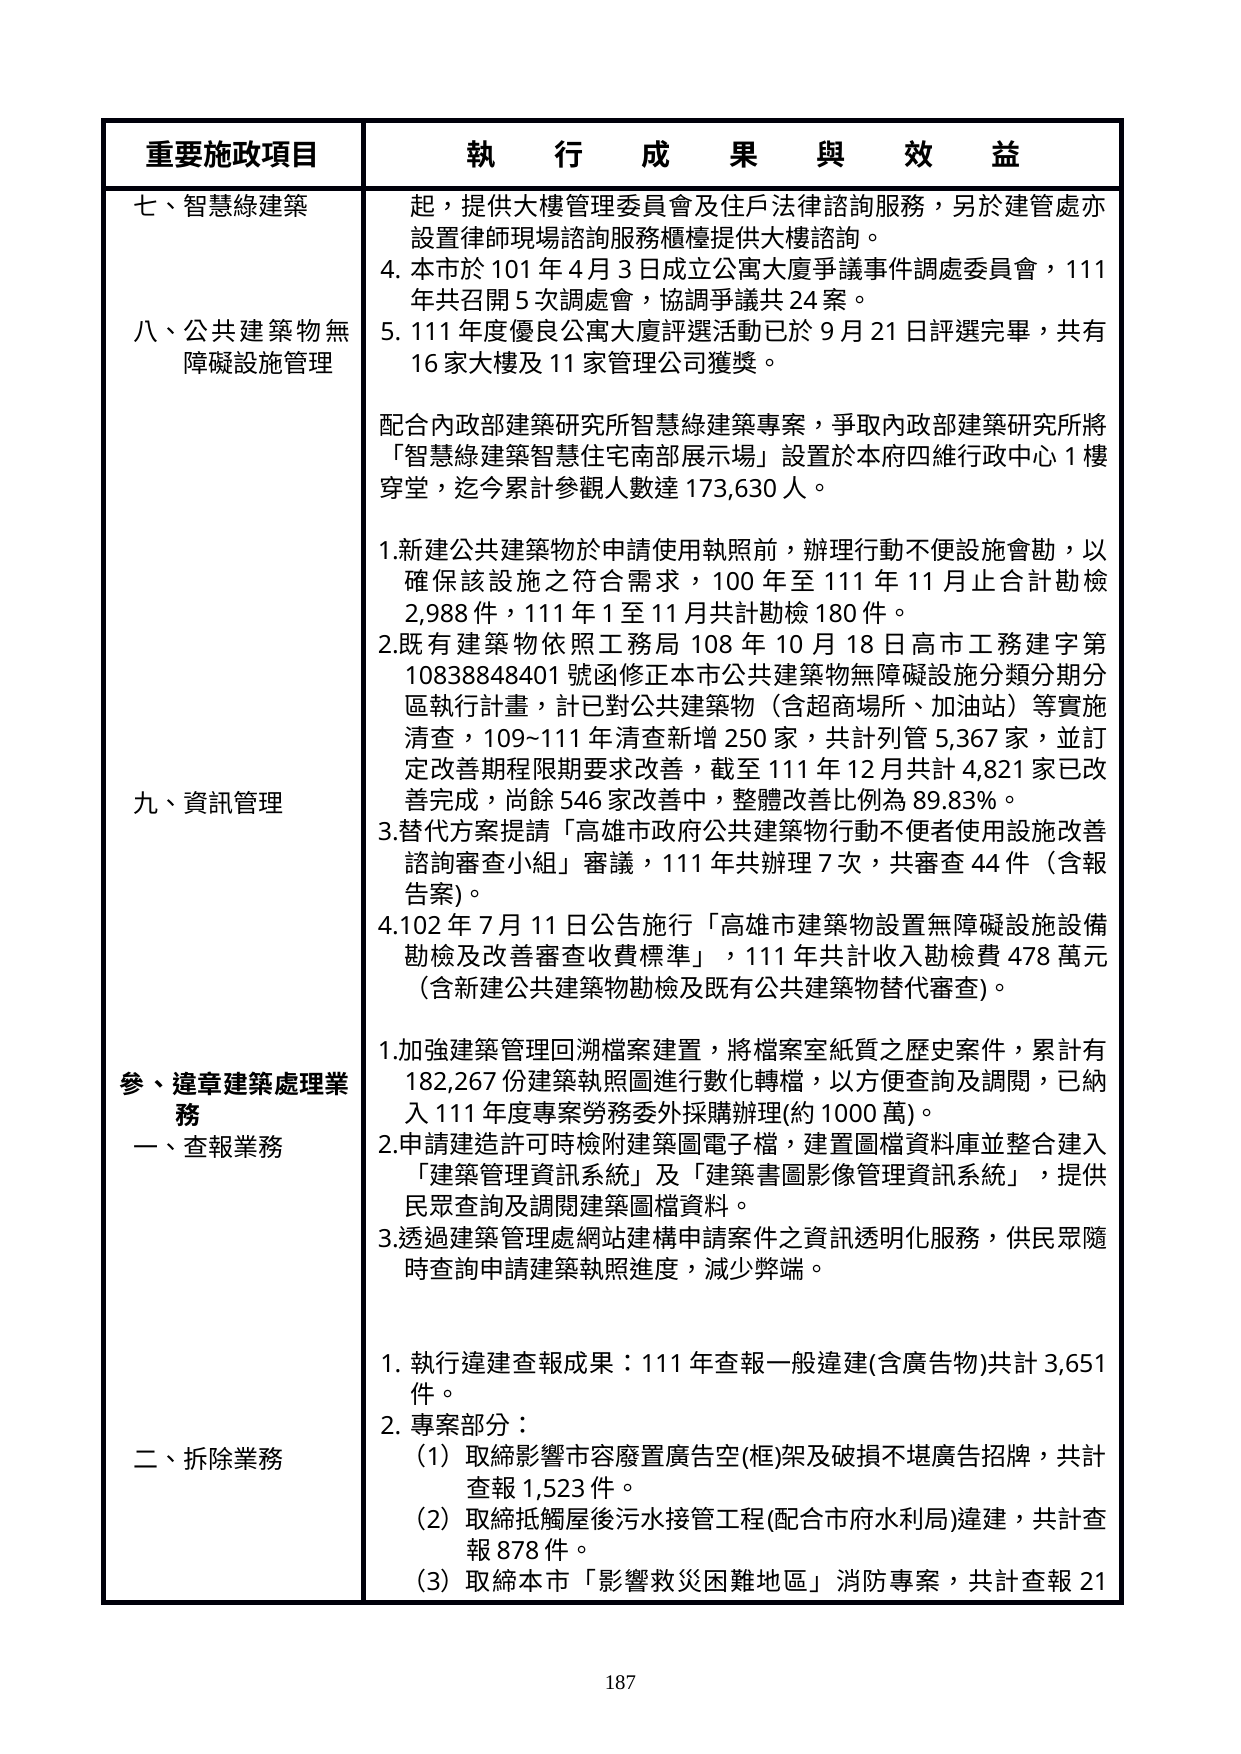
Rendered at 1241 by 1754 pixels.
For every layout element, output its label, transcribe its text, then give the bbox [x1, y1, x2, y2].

table_cell 壹、工程企劃業務管理及策略規劃 工程業務督導管理 工程企劃策略規劃 貳、建築管理 高雄厝計畫 光電智慧建築物推動計畫 建築物公共安全檢查申報 耐震及震災相關業務 招牌廣告及樹立廣告管理 公寓大廈管理 智慧綠建築 公共建築物無障礙設施管理 資訊管理 參、違章建築處理業務 查報業務 拆除業務 肆、道路管道管理 挖路許可證審核與電腦化登錄管理 道路挖埋管線施工查驗管理 民族路共同管道管理 弱電、寬頻共同管道管理 孔蓋齊平及下地 公共管線圖資更新及整合 伍、新建工程 道路工程 (一)林園清水岩路(清水岩寺旁)改善開闢工程 (二)仁武區義大二路3k+700道路改善工程(高52線3K+800~3K+920緊急搶修工程 (三)梓官區進學路北側8米計畫道路開闢工程 (四)鳳山區中崙路西段改善工程 (五)鳳山區八德路100巷改善工程 (六)大寮區鎮潭路高程改善工程 (七)鼓山區龍德新路拓寬及往東延伸跨越愛河橋梁工程 (八)林園區後厝路200巷(自苦苓腳重劃區往東)打通工程 (九)林園區椰樹東巷38弄開闢工程 (十)左營區左營大路372巷開闢工程 (十一)橋頭區里林東路與鐵路南巷路口拓寬工程 (十二)大林蒲遷村安置地增設道路工程-經濟部委辦 (十三)南星路車道拓寬及安全提升改善計畫-交通部航港局 (十四)高雄港洲際貨櫃中心聯外貨櫃專用道開闢工程 (十五)高雄軟體園區擴區(二期)開發工程 (十六)岡山區筧橋改建工程 (十七)旗山區廣場用地(廣三)開闢工程 (十八)燕巢區中路巷中安宮前道路開闢工程 (十九)彌陀區民生街打通靖和街開闢工程 (二十)路竹區華正橋掏空下陷重建工程 (二十一)橋頭區營邊路拓寬工程 (二十二)大寮區新一街與新七街口橋梁拓寬工程 (二十三)大社路120巷道路打通工程 (二十四)林園區後厝路改善工程 (二十五)鳳山區過勇路改善工程 (二十六)仁武區義大二路道路改善工程 (二十七)內門區高125線0k+000內東橋南側道路改善工程 (二十八)左營區翠華路(明潭路至世運大道)拓寬工程 (二十九)南門圓環十字路型改善計畫(道路及景觀工程) (三十)國道1號增設岡山第二交流道工程」連絡道工程及以東大莊路(崗德路至嘉興營區路段)拓寬工程 (三十一)中油研發專區園區南路道路開闢工程 橋梁工程 (一)桃源區建國橋改建工程 (二)中山四路東側前鎮運河銜接凱福街車行橋 (三)阿蓮區中路橋減墩工程） (四)鳳山區頂庄一街銜接寶陽路橋梁工程 (五)前鎮媽祖港橋改建工程 (六)梓官區通安大橋改建工程 (七)彌陀區舊港橋改建工程 (八)永安區新港橋改建工程 (九)岡山區筧橋改建工程 (十)楠梓區通往後勁公園人行環境工程 (十一)路竹華正橋掏空下陷重建工程 (十二)仁武區仁水橋拓寬工程 (十三)茄萣區崎漏里橋改建工程 (十四)梓官區嘉好路26巷橋梁改建工程 (十五)杉林區市181月光一橋拓寬工程 (十六)林園區林內排水跨河構造物施設重建（鳳林路三段920巷橋梁） (十七)茄萣大排（進學路與忠孝街）人行專用橋新建工程 (十八)鼓山區九如橋新建工程 營建署補助 (一)生活圈系統建設計畫 1.高雄市濱海聯外道路開闢工程（新台17線）北段工程 2.岡山區10-20號都市計畫道路開闢工程 3.大寮區民智街拓寬工程 4.大寮光明三路1078巷拓寬工程 5.仁武區仁心路道路拓寬工程(第一期) 6.大寮區鳳林一路300巷拓寬及打通工程 7.大寮區潮寮里潮平路打通工程 8.林園王公國小北側道路拓寬工程 9.林園區廣應街拓寬工程 10.鳥松文前路道路拓寬工程 11.楠梓青埔街(惠心街至高楠公路1760巷)拓寬工程 12.彌陀區中正西路150巷開闢工程 13.鳳山區五權路開闢工程 14.林園汕尾北汕二路拓寬二標暨中芸A幹線雨水下水道工程 15.高雄市濱海聯外道路開闢工程(南段工程-德民路~中海路) 16.六龜區高133線道路重建工程 (二)提升道路品質計畫 1.鳳山區過埤路北側車道改善工程 橋頭科學園區聯外交通整體計畫 (一)岡山區友情路及大遼路拓寬工程 (二)高雄新市鎮1-2號路開闢工程 (三)台39線延伸優先路段(市道186線至橋科1-2號道路) (四)橋科高速公路匝道聯絡道用地取得 建築工程 國防部205廠遷建案 國防部205廠遷建案-國防部軍備局生產製造中心第205廠光復營區暨大樹北營區新建工程(光復營區)慈仁五村耐震補強暨整修 高雄市政府警察局鼓山分局辦公大樓重建工程 高雄市政府警察局鳳山分局建工程 高雄市立民生醫院全院建築物耐震補強工程計畫 法務部廉政署南部地區調查組辦公廳舍遷移整修工程(第2期工程) 高雄市立聯合醫院北側大廳新建工程 鳳山日照社福多功能中心興建工程 興仁國中閒置空間布建日間照顧中心工程 加速高雄煉油廠第三區土壤及地下水汙染(甲、乙、丙案) 高雄煉油廠工廠區土壤及地下水汙染場址改善工作(第二階段採購案-第4區) -A、B、C案 高雄市岡山區綜合行政中心新建工程 岡山區大鵬九村社會住宅新建統包工程 高雄市政府警察局鳳山分局南成派出所新建工程 和發消防分隊新建工程 歷史記憶牆面廊道舊版牆設置工程 中正運動場開放場域改造工程 高雄市楠梓區全民運動館興建工程 高雄市小港區全民運動館興建工程 林園區清水岩路拓寬改善工程(軍方建築物代建整修部分) 學校工程 三民區高雄市立高雄高級中學第七棟校舍拆除及新建工程 三民區光武國民小學體操訓練館暨多功能運動館及地下停車場共構新建工程 高雄市仁武區灣內國民小學遷校第二期校舍暨非營利幼兒園新建工程 高雄市楠梓區楠梓國民小學健康樓及和諧樓校舍拆除及新建工程 高雄市立旗津國民中學老舊校舍拆除新建工程 國立中山大學附屬國光高級中學綜合教學大樓新建工程委託規劃設計及監造服務 高雄市立林園高級中學圖資大樓新建工程 楠陽國小新建公共化幼兒園工程 陸、養護工程 公園綠地開闢、改造（善）及維護、市容綠美化 （一）主要公園綠地開闢 （二）公園綠地開闢、改造（善）工程 （三）公園綠地設施維護 （四）市容景觀綠美化 （五）公有樹木修剪維護諮詢 道路、橋梁整建及養護工程 道路例行巡檢、養護及防汛整備 專案工程 橋梁檢測及改善 市區社區通學道工程 路燈及其設施維護管理 路燈例行性維護 路燈增設及改善 柒、整體風險管理(含內部控制)推動情形 [106, 191, 361, 1600]
table_cell 督導及監辦公共工程，提高工程品質，依採購法第12條及13 條規定，落實工程採購監辦作業，並依採購法第70條制定工程三級品保制度，由工程督導小組定期抽查督導工程計32件，以提升工程品質；另辦理本府工程查核14件。 建立防、救災機制，編印「高雄市政府工務局緊急應變手冊」，內容包括緊急應變SOP及緊急聯繫通訊錄與救災能量，作為災害發生期間行動準則，並定期更新、修正。 執行本府一級機關辦理工程、勞務、財物採購報上級機關（本府）核准之幕僚業務，由工務局為窗口，依採購法規定，辦理本府一級機關欲報上級機關核准事項（除監辦外），並以教育訓練及採購案件實地稽核方式，提升各機關、學校採購效率，防止採購弊端。 執行高雄市政府採購稽核小組日常行政及稽核監督業務，111年預定稽核395件，共稽核395件，達成率100%，自88年成立迄今總稽核量達6,141件。 發揮「高雄市政府採購申訴審議委員會」功能，111年共接獲廠商申訴案件11件、調解案件34件，總計收件數45件；申訴案件已結6件、調解案件已結11件，總結案件數17件。 前瞻建設計畫：擔任行政院前瞻基礎建設-城鄉建設-提升道路品質計畫類的市府窗口，協助本府相關單位爭取預算，自110年起至111年12月31日止，已爭取核定20案，補助金額12.95億元。 各項公共工程材料試驗： 111年度辦理4大類50項工程材料試驗1萬6,237件，執行樣品數4萬5,643個試樣，規費收入全年約7,500萬元，試驗費支出約5,295萬元，增加市庫收入約2,205萬元。 111年度委託TAF實驗室共計9家，共辦理9次稽核，以督導實驗室發揮精確及專業服務水準。 111年度辦理「工程材料試（檢）驗對公共工程之影響研習班」2場次，安排工程相關人員參訓，並聘請具有工程及廉政專業知識之專家學者雙向交流，提升專業技能及法律常識。 道路AC加強鑽心計畫:自每月工務局所屬工程處辦理新鋪、養護刨舖道路，面積達 3,000㎡以上案件中隨機抽選，檢視道路鋪築厚度、壓實度是否符合契約規範，111年度共抽驗 33件工程。 本市地方級及國家級濕地: 永安濕地、鳥松濕地、援中港濕地「保育利用計畫」109~110年度完成公告，半屏湖濕地及林園人工濕地「保育利用計畫」於111年3月9日完成公告，大樹人工濕地保育利用計畫(草案)經高雄市重要濕地(地方級)保育利用計畫審議小組於111年12月13日審議。 111年9月內政部營建署核定「108、109年度國際級及國家級重要濕地經營管理」評鑑結果，共獲獎2項如下： a.108年度補助案：優等1案（洲仔濕地）。 b.109年度補助案：優等1案（洲仔濕地）。 公園巡查，工務局檢查小組針對工務局養工處轄管重點公園、1999通報熱點、歷次檢查改善不佳公園進行抽查，111年完成80座公園檢查。 台鐵捷運化-高雄市鐵路地下化計畫 截至111年12月底，「高雄市區鐵路地下化計畫(含左營及鳳山)」，整體計畫實際進度為94.54%。 本府依「高雄市區鐵路地下化建設計畫都市發展專案小組」第9次會議決議，與中央完成鐵路地下化後園道代辦協議，「高雄計畫區」、「左營計畫區」及「鳳山計畫區」園道分別由工務局新建工程處、水利局及工務局養護工程處執行，已完工。 鐵路地下化園道整體建置經費43.09億元，已全數獲中央核定補助(代辦)支應。 有關鐵路地下化園道用地，已協調交通部臺鐵局，以雙方互惠原則，無償提供本府使用，並為利園道開闢期程，交通部臺鐵局原則同意先行交付本府進行施工。 打造高雄特色建築，帶動建築與綠能觀光產業，創造土地與建築品牌化，並促進社會參與、景觀美化、減碳防災及樂齡化設計因應，樹立熱帶氣候地區永續環境與建築的新典範。 高雄厝相關專案: 高雄厝推動綠建築宣導計畫：為進行高雄厝新建築與綠建築之推廣，舉辦高雄厝綠建築大獎，廣邀高雄綠建築建案報名競賽，希望藉由優良建築作品甄選活動，以表揚優良高雄厝綠建築設計作品，並喚起民眾關注生活環境品質的意識，111年共計12件作品優選、3件民眾票選人氣獎。 高雄厝建康建築活化計畫：持續建置基本資料庫與高雄厝地圖，並進行病態建築醫生診斷，辦理高雄厝行銷宣導。 高雄厝宣導計畫：進行既有建築物輔導合法化，並於本府工務局建築管理處一樓成立高雄厝專案輔導窗口，由高雄厝在地設計師駐府服務民眾。 高雄厝民眾參與活動成果： 111年9月29日至10月2日配合2022高雄國際建材大展與111年10月13日至21日國立科學工藝博物館展出本次綠建築大獎得獎作品、專案年度成果，吸引參與人數3,620人次。 高雄市高雄厝設計及鼓勵回饋辦法自103年9月4日公布實施，並於105年1月11日、105年5月26日及107年4月26日修正訂定，截至111年12月底，統計數量如下: 申請案量:以高雄厝設計並領得建造執照數量已達4,248件，共144,394戶，其中2,186件已領得使用執照。 景觀陽台:面積達460,608平方公尺。 通用化設計浴廁:面積達92,201平方公尺。 通用化交誼室及昇降機:面積達12,921平方公尺。 綠能設施:屋前綠能設施56,063平方公尺，屋後綠能設施3,865平方公尺。 高雄厝申請案綠化面積：520,536平方公尺(相當於87座國際標準足球場綠化面積)。 綠建築綠化成果： 累計歷年(自101年起)依法設置屋頂綠化面積已達498,776平方公尺，換算每年減少CO₂排放量為9976公噸。 111年度共舉辦2場高雄厝專業者輔導說明會，總計參與人數約73人，藉由高雄厝設計辦法的執行與操作，讓更多在地優秀設計人才有機會回饋土地與深耕家園，更藉由本次與業界的對話與交流機會，精進高雄厝設計及鼓勵回饋辦法，使之法令更健全，更貼近市民需求。 111年度共舉辦3場專案精進研討工作會議，訂於111年10月25、28、31日於建築管理處辦公室舉辦，透過邀請各專案計畫主持人，及各案領域之專家學者出席，透過議題討論與高雄厝設計及鼓勵回饋辦法解說及申請高雄厝案例成果分享，希冀藉由提升高雄厝設計辦法的實質內容與不斷精進，讓更多世界趨勢與技術新知，有機會反饋於高雄厝整體修法的進程之中，精進高雄厝設計及鼓勵回饋辦法，使之法令更健全，更貼近市民需求。 實際執行方案： 啟動「綠電推動専案小組」並與經濟部能源局共同簽訂合作協議，由林副市長擔任跨局處小組召集人，推展「漁電共生專區優先示範推動」、「公私有房舍推展光電屋頂計畫」、「以節能服務模式加速電低碳行動計畫」、「高雄市轄區內電廠友善降轉」、「學校建築物綠能規劃及智慧用電發展」等五大任務導向，未來計畫目標為6年太陽光電設置容量達1GW，作為建構安全穩定、效率及潔淨能源供需體系之基礎，期未來吸引國內外高科技產業及人才進駐，增加優質就業；並透過追求環境永續，提高再生能源比重，帶動綠能科技發展，減少對化石燃料的依賴，同時降低空氣污染，乘載「產業轉型」政策方向的重責大任。 111年度補助建築物設置太陽光電發電系統實施計畫自3月15日至10月15日截止，補助總預算為1,500萬元，核准99件，核准金額643萬650元 (1,049.665瓩)。 舉辦光電智慧建築標章頒證活動(金獎2案；銀獎17案；銅獎8案)。 舉辦推動太陽光電設施成果展覽1場(約6000人)、推動太陽光電設施說明會2場(約200人)及宣導會2場(約5500人)，總計參與人數約11,700人。 設置績效： 110至111年累積容量目標為450MW，統計110年1月~111年11月備案量602.306MW(能源局網站更新至11月底)，已達成年度目標。 111年1至11月備案件數1,359案較去年同期1,334案，增加25案，備案容量307.270MW較去年同期254.518MW，增加52.752MW(增加20.73%）。 辦理申報之A類公共集會類場所，列管場所94家，已完成申報94家，申報率達100%。辦理申報之B類商業類場所，列管場所1,412家，已完成申報1,361家，申報率達96.39%。辦理申報之C類工業、倉儲類場所，列管場所488家，已完成申報478家，申報率達97.95%。辦理申報之D類休閒文教類場所，列管場所2,378家，已完成申報2,163家，申報率達90.96%。辦理申報之F類衛生福利更生類場所，列管場所560家，已完成申報535家，申報率達95.54%。辦理申報之H類住宿類場所，列管場所2,641家，已完成申報2,073家，申報率達78.49%。 辦理111年度建築物公共安全檢查及簽證申報場所之抽複查工作，已執行抽複查750家。 111年1月3日起至111年1月24日止辦理111年度「加強大型百貨公司、商場、量販店及視聽歌唱等場所公共安全查核」，共計60家場所。 111年青春專案期間，稽查本市娛樂場所等，共計稽查164處場所，動員稽查人數211人次。 為提高地震發生後動員能力，111年9月30日於本府消防局8樓國際會議廳舉辦111年度高雄市災害後危險建築物緊急評估作業動員演練及組訓，動員責任區技師及建築師共55人，期能於地震時減少市民生命財產的損失。 為於地震發生後第一時間提供各項防救災能量及重要設施資訊，開發「地震災害決策輔助系統」，提供市府救災指揮官作為決策參考，進而提升市府整體救災效能。 針對本市各大型商圈、重要道路、車站及各大捷運站，做不定期巡檢，如有立即危險性之廣告招牌，立即通知限期改善或自行拆除。 工務局「110年度招牌廣告及樹立廣告安全巡查、處理與督導計畫」列管危險廣告物共1182件，均已全數拆除或補強完成。 公寓大廈認證標章申請案，111年已召開2次審查會議，認證通過大樓共計47棟。 輔導公寓大廈成立管理委員會，截至111年12月底本市6樓以上成立管理委員會依法報備家數計有4,043件，報備率已達75.8%。 委託公寓大廈法律專業律師，設置免付費電話，自111年1月起，提供大樓管理委員會及住戶法律諮詢服務，另於建管處亦設置律師現場諮詢服務櫃檯提供大樓諮詢。 本市於101年4月3日成立公寓大廈爭議事件調處委員會，111年共召開5次調處會，協調爭議共24案。 111年度優良公寓大廈評選活動已於9月21日評選完畢，共有16家大樓及11家管理公司獲獎。 配合內政部建築研究所智慧綠建築專案，爭取內政部建築研究所將「智慧綠建築智慧住宅南部展示場」設置於本府四維行政中心1樓穿堂，迄今累計參觀人數達173,630人。 新建公共建築物於申請使用執照前，辦理行動不便設施會勘，以確保該設施之符合需求，100年至111年11月止合計勘檢2,988件，111年1至11月共計勘檢180件。 既有建築物依照工務局108年10月18日高市工務建字第 10838848401號函修正本市公共建築物無障礙設施分類分期分區執行計畫，計已對公共建築物（含超商場所、加油站）等實施清查，109~111年清查新增250家，共計列管5,367家，並訂定改善期程限期要求改善，截至111年12月共計4,821家已改善完成，尚餘546家改善中，整體改善比例為89.83%。 替代方案提請「高雄市政府公共建築物行動不便者使用設施改善諮詢審查小組」審議，111年共辦理7次，共審查44件（含報告案)。 102年7月11日公告施行「高雄市建築物設置無障礙設施設備勘檢及改善審查收費標準」，111年共計收入勘檢費478萬元（含新建公共建築物勘檢及既有公共建築物替代審查)。 加強建築管理回溯檔案建置，將檔案室紙質之歷史案件，累計有182,267份建築執照圖進行數化轉檔，以方便查詢及調閱，已納入111年度專案勞務委外採購辦理(約1000萬)。 申請建造許可時檢附建築圖電子檔，建置圖檔資料庫並整合建入「建築管理資訊系統」及「建築書圖影像管理資訊系統」，提供民眾查詢及調閱建築圖檔資料。 透過建築管理處網站建構申請案件之資訊透明化服務，供民眾隨時查詢申請建築執照進度，減少弊端。 執行違建查報成果：111年查報一般違建(含廣告物)共計3,651件。 專案部分： 取締影響市容廢置廣告空(框)架及破損不堪廣告招牌，共計查報1,523件。 取締抵觸屋後污水接管工程(配合市府水利局)違建，共計查報878件。 取締本市「影響救災困難地區」消防專案，共計查報21件。 取締影響公共安全2層樓以上及防火巷違建，共計查報67件。 辦理本市太陽光電設備設置場址違建諮詢審核，共計70件。 執行違建成果：一般違建拆除計5,329件、拆除結案3,867件。 各項專案拆除情形： 拆除影響市容竹鷹架廣告計25件。 拆除影響市容廢棄廣告招牌計1,516件。 拆除影響消防救災六米巷道違建，共計23件。 拆除騎樓違建以保障市民之權利、創造優質安全空間，共計91件。 拆除楠梓區久昌街16號、藍田路與大學十一街路口、右昌街556號、宏毅三路6巷9號、秀群路539巷6號、燕巢區中民路278巷19號、角宿村海成二街3號、苓雅區文山路112號、文山路112號、大寮區青雲街18巷26弄24號、茄萣區成功段638地號-1等鴿舍違建，共計11處。 配合水利局拆除岡山區後紅路37巷34號、大寮區民族路369號屋後接管占用防火巷違建。 拆除湖內區武功段:490、495地號等2處違建毀損塌陷棚架、鼓山區興隆路52號旁空地(鼓中段一小段534地號)違建、鹽埕區建國四路340巷33號旁空地(鹽壽段207-3地號)違建等影響公共安全違建。 配合農業局拆除大寮區山子頂段3847-3地號農地違建。 配合警察局三民第一分局拆除三民區九如二路667號停車格位遭佔用私設斜坡板障礙物及遼寧一街9號騎樓違規設置「固定式機車升降台」、「圍牆」影響通行。 配合經濟發展局拆除三民區港東里河北一路258巷通道影響 環境棚架 (八德民有市場外圍通道)。 配合前金區公所拆除前金區成功一路410號巷內廢棄空屋，共計3處。 配合湖內區公所執行拆除湖內區中山路一段385巷巷口鐵架牌樓影響交通。 配合財政局拆除前鎮區鎮昌段10-30地號土地地上建物(興平路117巷62弄8號)危險空屋。 配合左營分局拆除左營區大中二路585號、華夏路493之2號門前、崇德路416號、富國路292號前、文自路393~395號騎樓等妨礙通行木板、鐵製堆置及鐵製欄杆等固定障礙物。 配合小港分局拆除小港區漢民路188巷32號（義芳街鳯儀宮前）道路設置鐵桿影響行車安全。 配合楠梓分局拆除楠梓區德民路1003之3號騎樓裝設固定廣告看板影響通行。 配合經濟發展局拆除鹽埕區大勇市場中央木構架上方違建物(鹽埕區大東段278、279等2筆地號土地)。 拆除1999通報左營區明潭路-哈囉市場廣告招牌影響公共全等共計12處。 彙整各管線機構年度計畫施工路段，以利辦理聯合施工，減少道路挖掘。 111年已核發8,557件道路挖掘許可，各管線機構可於「高雄市公共管線管理平台」中查詢申挖案件辦理情形、核准申挖案件查詢，藉由電腦系統方便申請人查詢，並提供市民共同監督。 已完成本市38個行政區公共管線調查及重新調查部分前鎮區，並持續辦理高雄市公共設施管線更新機制。 加強督導管線挖埋工程品質，111年申請挖埋11,427件，核發8,557件，有效管控挖掘施工，並督導管線單位確實依規定進行道路挖埋及AC封層，其中道路挖掘違反規定件數105件，罰款共302萬元。 加強巡查管線挖埋工程，由委外巡查廠商及自有人員督導加強巡視並藉通報管道(市長信箱、通報專線電話等)共同監督管線單位施工情形，以符合現場許可內容。 建立維護更新地下管線資訊系統，提供各管線單位設計前、施工前之地下管線資訊，更新地下管線資料，減少公安事件發生。 落實管線挖埋暨道路工程品質，執行管線抽驗，對各管線單位已完成之管線工程辦理瀝青鋪面厚度、回填配料、夯實度及平坦度等各項工程品質抽驗，以確保道路品質，111年度總計配合抽驗503件工程。 成立「施工中及竣工巡查小組」，111年1-12月巡查施工中挖掘案2,880件及111年3-11月巡查竣工申挖4,451件，並針對挖掘位置、標線復原、道路刨鋪孔蓋平整度等進行抽查，有效提升道路工程品質。 完成民族路共同管道保全、巡查、維修保養、基本設備汰換更新、24小時輪值監控等作業，及共同管道之清潔維護。 至111年底佈纜總長度已達3,697公里，租金收入約6,000萬元，各家纜線業者正積極申請進駐中。 111年完成孔蓋下地總數6,922座，孔蓋齊平總數5,899座。 辦理大高雄公共管線圖資更新及整合，避免發生管線工安事件並依 內政部公共管線標準制度規範，建立管線圖資更新機制。 原高雄縣及高雄市區域之公共管線圖資轉換與整合。 公共管線圖更新模式規劃。 重劃區管線清查建檔。 公共管線竣工圖更新。 教育訓練及輔導上線。 清水岩寺旁道路銜接15公尺及20公尺寬都市計畫道路(清水岩路)，長約180公尺，總經費1億500萬元。已於111年12月2日完工。 自仁武義大二路3k+700往北至186甲線道路，為永久性擋土牆改善，改善路段3k+700~3k+980長約280公尺，道路寬約25公尺，總經費1億1,848萬元。已於111年4月29日完工。 工程位於梓官區自進學路往北開闢至信安街止，屬8公尺寬都市計畫道路，長度約265公尺，現況道路未開闢，總經費1億2,180萬元。111年5月30日開工，111年12月開放通行。 自五甲一路至南北向中崙路長約380公尺，利用現有水利溝寬度約2~2.5公尺加蓋作道路使用，改善後可拓寬至8~9公尺寬，總經費1,479萬元，111年10月7日開工，預計112年4月完工。 自八德路往北至文仁街止，為計畫道路8公尺寬道路，長約100公尺，總經費643.7萬元，已於111年1月11日完工。 鎮潭路為已開闢都市計畫12~24公尺寬都市計畫道路，由工務局養護工程處接管維護，因地方民意反映由小港往大寮方向轉彎路段正位於下坡處，影響民眾通行安全，建議應辦理道路改善，總經費710萬元，已於111年4月11日完工。 道路：由博愛路打通至新德路，長約210公尺、寬20公尺道路。橋梁：龍德新路向東跨愛河至河堤南路橋梁，採鋼橋形式，橋梁寬度26公尺，長度約190公尺(橋梁70公尺、引道120公尺)，總經費31,000萬元，111年10年7日開工，預計113年4月完工。 西起林園後厝路20巷東至後厝路200巷路口，長約145公尺，計畫寬度25公尺（含兩側各5公尺寬園道用地綠化步道），西側連接苦苓腳市地重劃範圍，總經費6,209萬元，已於111年3月25日完工。 自椰樹6巷往東約63公尺銜接既有椰樹東巷38弄，長度約63公尺，都市計畫10公尺寬道路，總經費2,009萬元，已於111年3月14日完工。 自左營大路至元帝路止，6公尺寬都市計畫道路，長約184公尺，總經費6,538萬元，已於112年1月4日開工，預計112年6月底完工。 本案位屬非都市計畫區，位於橋頭區里林東路與鐵路南巷路口，總經費114萬元，已於111年7月11日完工。 經濟部委託本府辦理，大林蒲遷村作業期程依地政局辦理安置地配地街廓新闢道路共計23條，其中15公尺寬道路1條、10公尺寬道路19條、8公尺寬道路3條(仍視政策調整),總經費36,000萬元，配合經濟部新材料循環產業園區報編期程辦理規劃設計。 改善台17線路口至丹山一路路口，長約350公尺，透過縮減分隔綠帶方式拓寬現有道路，總經費4,000萬元，配合大林浦遷村及國道7號期程辦理規劃設計。 西起台機路、大業北路、中鋼路、沿海二路、沿海三路至沿海四路止長約8,376公尺道路，配合拓寬並重新規劃配置路型。總經費14億343萬元。 111年11月23日第四標決標，工期395日曆天，預定112年3月開工；第一~三標辦理發包作業中。 位於高雄軟體園區北側，東臨成功路，道路工程:東西向道路長約290公尺、寬20公尺，南北向道路長約190公尺、寬20公尺，總經費9,450萬元，已於111年4月18日開工，工期320日曆天，預計112年3月完工。 自岡山區筧橋路與河堤路二段路口，跨越阿公店溪至空醫院路與阿公店路二段路口止，屬20公尺寬都市計畫道路，長度約60公尺，現況橋寬8公尺，為人行及機車通行之橋梁，總經費1億3,201萬元，工程於111年12月9日決標，工期340工作天，預計112年2月開工。 位於本市旗山區大德里旗山火車站南側，寬12公尺廣場用地(廣三)，北自中山南街1巷，往南至旗新街124巷，長約65公尺，總經費429萬元,總經費約429萬元，工程111年5月20日開工，工期60工作天，已於111年11月21日完工。 都市計畫農業區，現況寬6公尺，長約80公尺之彎曲道路通行。道路截彎取直開闢後，將有助於提昇用路人安全，總經費416萬元，111年11月29日決標，工期80日曆天，已於112年2月3日開工。 位於彌陀區民生街235號至靖和街，為8公尺寬都市計畫道路，長約40公尺，總經費254萬元，111年11月29日決標，工期85日曆天，已於112年2月3日開工。 位屬都市計畫區外，110年7月及8月豪雨沖刷，造成橋台坍滑傾斜，列為危橋，現況已無法供通行(原橋梁寬度約5公尺、長度約10公尺)，改建拓寬至6公尺，總經費約543萬元，111年9月7日決標，工期120工作天，預計112年2月開工。 位於橋頭區營邊路，位屬非都市計畫區，現寬約4.5公尺，總經費2,829萬元，工程已於111年9月20日開工，工期120工作天，預計112年4月完工。 位於大寮區新一街與新七街口，經地方反映現況行車線型不佳，建議優先利用國有地單側拓寬橋樑。總經費154.8萬元，於111年10月7日開工，工期88日曆天，已於112年1月13日完工。 為都市計畫人行步道用地，都市計畫寬4公尺，全長約100公尺，現況道路長約80公尺近全寬供通行，未打通路段長約20公尺，總經費約111萬元，111年11月30日決標，工期25工作天，已於112年1月6日開工。 考量本案開闢所需經費籌措不易，基於地方反映排水改善及道路通行需求，短期將於既有溝渠改善及加蓋並銜接重劃區內排水溝。另既有溝渠範圍約42公尺長、0.8公尺寬，總經費158.5萬元，已於111年10月5日完工。 過勇路中央約5公尺寬灌溉明渠長約460公尺加蓋後，鋪設AC以增加車道空間，改善尖峰時間疏解車流，總經費2,977萬元，工程已於111年8月29日開工，工期210日曆天，預計112年3月完工。 自仁武義大二路3k+700往北至186甲線道路,本案為擋土牆永久性改善,改善路段3k+700~3k+980長約280公尺，道路寬約25公尺，總經費7,379萬元，規劃設計中。 高125線0K+000內東橋南側，改善轉彎長度約133公尺、拓寬至7公尺，總經費270萬元，辦理發包作業中。 左營區翠華路(明潭路至左營大路)長約1,050公尺，延現況30公尺寬計畫道路往西側拓寬10公尺；左營大路至世運大道屬寬40公尺，長約320公尺都市計畫道路，總經費2億5,370萬元，規劃設計中。 文化局委託代辦南門圓環道路改善工程，工程範圍包含整體圓環(扣除南門口公園再造部分)及左營大路自南門圓環至必勝路路段長約290公尺道路改善，左營大路道路寬調整約為30公尺，總經費7,263.2萬元，規劃設計中。 增設岡山第二交流道及連接平面道路之聯絡道，總經費36億8,000萬元，高工局辦理規劃施工，土地費及工程費本市負擔12億元（交流道及連絡道用地取得費9億500萬元及連絡道工程費2億9,500萬元），用地取得中。 長約900公尺，寬40公尺，總經費4億7,500萬元，辦理發包作業中。 橋長124公尺、橋寬6.5公尺，總經費1億3,050萬元。工程已於111年5月12日完工。 由中山四路東側跨越前鎮運河，銜接第75期市地重劃區凱福街，長約54公尺，規劃2車道(6公尺寬)及1實體人行道(2公尺寬)，即雙向所需人車通行使用之寬度為16公尺寬，總經費1億6,384萬元，已於111年8月25日完工。 位於本市阿蓮區與台南市歸仁區交界，現況橋梁寬約4.6公尺，長約156公尺，目前採橋墩減少並增加通水斷面方向進行規劃設計，所需工程費約3,600萬元，將俟水利署第六河川局完成二仁溪整治計畫後，向中央申請經費補助後發包施工。 位於鳳山區頂庄公辦市地重劃及中崙牛寮區段徵收間，跨越鳳山溪，橋梁寬15公尺，長約58公尺，總經費1億1,692萬元，於112年1月10日舉辦通車典禮。 跨越前鎮河，連結前鎮鎮中路（都市計劃寬20m）與鳳山五甲三路（都市計劃寬30m、現寬約20公尺），現有橋長約51.4公尺，寬約21.6公尺，總經費4億1,384萬元，111年5月6日開工，預計114年12月完工。 位於梓官區中正路通安大橋，長約75公尺，寬21公尺，總經費1億6,914萬元，111年9月5日開工，工期670日曆天，預計113年7月完工。 位於彌陀區舊港路(高21線)，橋現寬約8公尺，施作橋寬12公尺、長140公尺，總經費2億2,222萬元，111年10月31日開工，工期480工作天，預計113年10月完工。 位於永安區永新路(高20線)，屬都市計畫區外，長約25公尺、寬12公尺，總經費1,898萬元，規劃設計中。 跨越阿公店溪至空醫院路與阿公店路二段路口止，長約60公尺、寬20公尺，總經費1億3,201萬元，111年12月9日決標，開工前準備中。 跨越後勁溪銜接金和街與高楠公路1747巷人行橋梁，長約56公尺、寬約1.8公尺，總經費488萬元，111年9月20日開工，工期85日曆天，預計112年3月完工。 位屬都市計畫區外，危橋原址改建，長約10公尺、寬約6公尺，總經費543.4萬元，111年9月7日決標，工期120工作天，為避免施工時造成工區周邊魚塭損失，已於112年1月31日開工。 位於仁武區公館二巷，屬都市計畫區外，長約4.5公尺，單側拓寬3公尺，總經費251萬元，辦理發包作業中。 位於茄萣區大湖碑排水，屬都市計畫區外危橋改建，長約22公尺，寬6公尺，總經費530萬元，辦理發包作業中。 位於梓官區嘉好路26巷357號旁，屬都市計畫區外，長約16公尺，寬約6公尺，總經費470萬元，辦理發包作業中。 自市道181線3K+040至3K+265路段，包含月光一橋，長約225公尺，拓寬10公尺，總經費480萬元，辦理發包作業中。 位於本市林園區林內大排上，連接鳳林路三段920巷，屬危橋改建，長約25公尺，寬6公尺，總經費1,155萬元，辦理發包作業中。 位於茄萣大排(進學路與忠孝街)上，屬都市計畫水溝用地，新建人行橋，總經費639.1萬元，區公所辦理發包及施工，已於111年12月22日決標。 原橋長624公尺寬20公尺，因引道過長箝制地方發展，拆除重建一座長70公尺、寬30公尺，總經費5億5,230萬元，辦理勞務發包作業中。 自台17線進入高雄市北界後，沿援中港軍區跨越後勁溪、左營眷區道路向南銜接中正路至左營南門圓環，紓解原台17線翠華路交通壅塞問題。道路長約7公里，寬40~50公尺，跨越長約130公尺之後勁溪橋。以德民路為界分南北二段，北段工程所需總經費約12億7,555萬元，於105年9月獲內政部營建署生活圈計畫補助經費並由市府代辦工程執行。第ㄧ標已於110年5月25日完工；第二標已於111年9月16日完工。 岡山區岡山北路至育才路止，屬10公尺寬都市計畫道路，長度約510公尺，總經費3,161.1萬元，已於111年8月10日完工。 於大坪頂以東都市計畫，自大漢路往東約485公尺銜接12公尺寬民智街，總經費12,462萬元，已於111年12月15日完工。 自光明路三段往東北長約381公尺，總經費4,793萬元，已於111年5月4日完工。 仁心路道路拓寬工程(第一期)由鳳仁路起至成功路(7-11)止，現寬約6~13公尺，長約973公尺，都內部分約933公尺為15公尺寬計畫道路，都外部分約40公尺，總經費2億5,186萬元，辦理發包作業中。 自鳳林一路往南至鳳林一路300巷26之20號15公尺寬計畫道路，長約254公尺，及鳳林一路300巷26之20號往西打通至鳳林一路10公尺寬計畫道路，長約142公尺，總經費1億9,334萬元，規劃設計中。 自潮平路往南至中華南路373巷止，都市計畫道路寬10公尺，長約40公尺，總經費1,056萬元，規劃設計中。 都市計畫道路，長約123公尺，寬10公尺，總經費6,383萬元，規劃設計中。 自林家路往東至王公路止，長約748公尺，都市計畫寬12公尺，總經費1億8,513萬元，規劃設計中。 自環湖路往東至濱湖路止長約75公尺，寬15公尺，總經費5,109萬元，規劃設計中。 自惠心街自惠心街至高楠公路1760巷止，長約36公尺，寬12公尺，總經費1,959萬元，辦理發包作業中。 中央河道約10公尺施作排水箱涵加蓋，兩側各4公尺開闢為道路，長約216公尺，總經費1億3,540萬元，規劃設計中。 自五權路往北銜接85期重劃區，長約90公尺，20公尺漸變寬道路，總經費7,891萬元，規劃設計中。 中油公司三輕更新計畫地方回饋項目之一，自工業區隔離綠帶往東至北汕路上，長約880公尺，都市計畫寬15-20公尺，現寬約11公尺。配合水利局箱涵設置，先行施作自工業區隔離綠帶往東約485公尺長，以改善本路段淹水相關問題。總經費4,150萬元，工程已於111年12月12日開工，工期320工作天，預計112年3月完工。 延續北段工程，北起德民路，南至中海路，長約1,800公尺，屬50公尺寬都市計畫道路；及中海路配合拓寬銜接至軍校路，中海路屬45公尺、長約590公尺，總經費8億9,385萬元，規劃設計中。 新開路高133線，里程3K+800~4K+250規劃橋梁，跨度配置為60m+90m+60m，橋寬為8.5m，淨寬為7.5m，橋總長210m，主跨長90m，採懸臂工法施工，為單孔箱型梁，總經費7億3,320萬元，辦理發包作業中。 過勇路往西至鳳頂路止，長約380公尺，寬12公尺，總經費2,470.9萬元，規劃設計中。 友情路為都市計畫30公尺寬道路，長約788公尺，總經費約3億3,200萬元，已於110年12月2日完工；大遼路為都市計畫50公尺寬道路，長約927公尺，配合友情路先行開闢30公尺，總經費3億309.6萬元，已於111年9月30日開工，工期540日曆天，預計113年5月完工。 為都市計畫60公尺寬道路，長約2,870公尺，總經費10億8,500萬元，東段工程110年12月10日開工，工期538日曆天，預計112年5月完工；西段工程已於111年4月29日開工，工期596日曆天，預計112年12月完工。 依科技部「橋頭科學園區聯外交通整體計畫」辦理「台39線延伸優先路段(市道186線至台22)」由交通部公路總局委託本府(工務局)代辦，總經費30億6,100萬元，辦理規劃設計中。 配合科技部「橋頭科學園區聯外交通整體計畫」，新工處辦理「配合橋科增設高速公路聯絡道」都市計畫變更及用地取得作業，總經費14億900萬元(用地費)，都市計畫辦理變更中。 基地位於大樹區，新建營區RC構造及鋼骨構造新建建築物數十棟、既有廠庫房與官舍整新、既有建物及房屋拆除、其他附屬設施工程等，總經費122億8,600萬元。軍方105年4月28日完成洽辦程序，依計畫8年完成遷廠。林園營區於108年7月29日開工，已於111年7月25日完工；大樹北營區於108年12月16日開工，預定112年12月完工；光復營區於109年10月19日開工，預定113年11月完工。 代辦職務宿舍耐震結構補強及裝修共212戶，15棟，總經費3.18億，本案於112年1月6日工程決標，預計3月開工。 興建ㄧ棟地下2層、地上7層辦公廳舍大樓，位於鼓山一路與五福四路口(原鼓山分局)，總經費4億8,346萬8,000元，已於111年7月15日完工。 興建ㄧ棟地下2層、地上8層辦公廳舍大樓，位於文龍東路與文山路口(鳳山熱帶園藝所西側)，總經費4億856萬5,000元，108年10月18日開工，預定112年3月完工。 民生醫院結構區分為北中南3棟，北棟(地下1層、地上4層)之建築物，樓地板面積4,193.17平方公尺;中棟(地下1層、地上10層)之建築物，樓地板面積13,454.03平方公尺，南棟(地下1層、地上6層)之建築物，樓地板面積11,549.01平方公尺。本案辦理三棟建築物結構補強，總經費1億985萬3,000元，由民生醫院設計，工務局新建工程處代辦工程招標及施工，已於111年1月11日完工。 整修主棟建物地下室、地上3層西半部及4、5層之室內空間(含地下室防水改善、各層隔間調整、地坪、牆面、天花裝修與相關機水電設備新設)與其他配合本期工程整修事宜，總經費1,565萬，已於111年7月19日完工。 興建地上3層之建築物(醫院新大廳)，既有醫院建築物地上1~2層之診間調整,總經費2億3,408萬元，111年9月23日開工，預定114年2月完工。 新建地上3層之建物，地上平面停車位，提供非營利幼兒園、社區大學、身心障礙日間照顧據點、公共托嬰中心、社區照顧關懷據點(含C級巷弄長照站)、小規模多功能集會中心等空間設施，總經費1億9,500萬元，已於112年2月完工。 本案利用興仁國中閒置空間設置日間照顧中心，新設興仁路出入口及無障礙電梯1座，總經費638萬元，已於111年2月21日完工。 辦理中油煉油廠土壤與地下水污染作業，總經費約268.63億元，全案完工後，以楠梓的原高雄煉油廠為半導體材料研發核心，北接路竹、橋頭至南科為半導體製造，南接大社、仁武、大寮、林園、小港為半導體材料及石化聚落，並結合台積電、日月光、華邦電等半導體廠，整體串聯成南部半導體材料S型廊帶。甲案110年9月1日開工，111年11月1日完工，乙案110年9月1日開工，111年8月5日完工，丙案110年9月2日開工，111年10月31日完工。 辦理中油煉油廠土壤與地下水污染作業，總經費約268.63億元，全案完工後，以楠梓的原高雄煉油廠為半導體材料研發核心，北接路竹、橋頭至南科為半導體製造，南接大社、仁武、大寮、林園、小港為半導體材料及石化聚落，並結合台積電、日月光、華邦電等半導體廠，整體串聯成南部半導體材料S型廊帶。A、B、C案於110年12月17日開工，工期458日曆天，預計112年3月完工。 新址工程併入原址(原岡山區公所)公辦都更方式辦理，預計興建地下1層地上6層岡山綜合行政中心，總樓地板面積約28,182平方公尺，經費PCM+基本設計服務1,998萬5,846元。已於110年12月30日基本設計及施工階段權利義務文件提送本府都發局納入公辦都更實施者招標文件。 基地位於本市第87期重劃區，南基地：地下2層地上12層鋼筋混凝土構造，北基地：地下2層地上12層鋼筋混凝土構造之社會住宅625戶，統包工程經費33億0,721萬元。111年7月7日工程決標，自111年7月8日起算工期(工期1440日曆天)，進行地質改良建造執照已於112年2月1日取得，預定115年6月16日完工。 興建地上三樓，總樓板面積1,800平方公尺之現代化辦公廳舍，總經費8,000萬元，111年8月1日完成公開閱覽，俟籌措相關經費後辦理工程發包作業。 基地位於和發產業園區，預計新設一地下1層、地上2層消防分隊，總樓地板面積2,320平方公尺，總經費1億0,471.1萬元，預計113年7月8日完工。 高雄鐵路地下化遺留舊牆板保留及再利用工程，總經費約2,608萬元，112年1月19日決標，工期150工作天，預計112年3月開工。 拆除部份看台改建為開放景觀休憩空間、辦公空間及商業服務空間，保留北門至西門段建築物整修，並另規劃停車場、兒童遊戲場及極限運動場等，總經費約3億700萬元，拆除標已於112年2月4日完工；主體工程標已於112年2月1日決標，刻正準備開工前置作業。 新建全民運動館、為地上2層之鋼筋混凝土構造，總樓地板面積約8,851平方公尺，總經費4億100萬元，111年8月10日開工，預計113年8月完工。 基地位於小港森林公園，新建地上2層鋼筋混凝土+鋼構屋頂，規劃室內游泳池，室內運動空間以及附屬販賣部店舖，設置76個汽車停車位及89個機車停車位，總樓地板面積約8,948平方公尺。已於111年10月27日開工，開工後遇當地民意代表率眾阻擋並辦理停工，目前本府已確定依新需求重新設計，並於112年2月9日起辦理施工廠商暫停履約，待本府運發局核定新設計內容後，辦理後續作業。 整修軍方建築物地上1樓計2棟，規劃有浴室及厠所，並有室內隔間作為官兵宿舍，總經費約1,144萬6,400元，已於111年11月29日完工。 拆除原第七棟校舍、飲水間、木工房、宿舍、廁所及資源回收廠，規劃地上四層樓之完整建築，包含普通教室、廁所、樓梯、1座電梯，總經費1億4,576萬元，已於111年3月31日完工。 興建地下2層停車場及地上1層建築物，規劃地下兩層停車空間共設置小客車停車位128 席(不含法定停車位)。地面層設置法定停車位、機車10 席及自行車20席，總經費2億2,002萬元，已於111年8月29日完工。 興建地下1層地上3層國小校舍及公托教室1棟、地上3層非營利幼兒園1棟及綜合合成橡膠球場2座，總經費約1億5,152.1萬元。已於111年3月21日開工，預定112年12月完工。 拆除既有健康樓、和諧樓、廚房、幼兒園、傳達室等建物。新建東南棟(地上4層)教學大樓1棟，西北棟(地上5層地下1層)之教學行政大樓（含活動中心、廚房)1棟、傳達室1棟、合成球場1座，總經費5億1,100萬元。第一期東南棟已於111年11月17日開工，預定113年7月完工。 新建地上3層鋼筋混凝土(RC)構造，總樓地板面積5,784平方公尺之校舍及周邊景觀，並拆除舊有校舍工藝大樓及忠孝樓、仁愛樓，總經費約1億6,073萬元，已於111年11月7日開工，預定113年9月完工。 教學大樓興建，總樓地板面積6,088平方公尺，總經費20,320萬元， 工程發包作業中。 預計興建地上4層圖資大樓，總樓板面積約計1,219坪，總工程費約計1億7,700萬元，工程發包前置作業中。 預計興建地上2~3層幼兒園園舍，總經費為1億2,574萬2,600元，細部設計作業中。 本府工務局養護工程處目前維管之公園、綠地、兒童遊戲場及廣場計有834座，面積達約1,048.17公頃，本年度公園綠地開闢及改造（善）如下： 執行主要公園綠地之新闢包括前鎮區第70期重劃區內公園、綠地及兒童遊戲場用地開闢工程、鹽埕區府北公園開闢工程、鳳山區第77期市地重劃區公12開闢工程、前鎮區第65期及第88期市地重劃區內公九公園用地開闢工程及大寮區第81期重劃區公園綠地開闢工程等。 1.前鎮區第70期重劃區內公園、綠地及兒童遊戲場用地開闢工程 第70期市地重劃區位於前鎮區一心一路及籬仔內路旁，其中有公園、綠地及兒童遊戲場用地合計約1.6公頃，闢建為「籬仔內公園」及「竹南公園」，公園設計呼應基地既有歷史，結合石化產業元素，將燃燒塔、齒輪等意象融入設施，並配置大面積草木，營造城市街角休憩綠蔭。工程經費約4,800萬元，已於111年7月完工。 2.鹽埕區府北公園開闢工程 城中城大樓拆除後原址闢建為府北公園，以「綠活、璀璨、翻轉、新生活」四大方向作規劃，公園佔地約0.28公頃，通透明亮、視野寬闊的大草坪帶來府北路新風貌，搭配基地景觀設置裝置藝術，經過精心規劃夜間照明及水景，為鹽埕區創造優質綠環境。工程經費約3,240萬元，已於111年11月完工。 3.鳳山區第77期市地重劃區公12開闢工程 第77期市地重劃區公12位於鳳山區市道188（南華一路）及紅毛港路口，台88線快速公路下方，面積約1.95公頃，以「機器人」為主題構想，結合機器島冒險樂園彩繪圖樣，創造6大主題空間，打造高挑戰性、多功能及多元化設施的公園。工程經費約4,500萬元，已於111年12月完工。 4.前鎮區第65期及第88期市地重劃區內公九公園用地開闢工程 基地位於前鎮區凱旋四路及時代南一路，緊鄰雙軌道捷運、輕軌站旁，面積約3.5公頃，闢建為「時代公園」，是亞洲新灣區的大型地景亮點，規劃有9大主題區、16項特色設施，亦設置多個高雄熊公仔及彩帶高綠籬迷宮，強化城市行銷。工程經費約9,700萬元，已於111年12月完工。 5.大寮區第81期重劃區公園綠地開闢工程 配合第81期市地重劃工程分期辦理公園開闢。81期重劃區沿鳳林四路北至鳳山區，南接大寮商業中心，東攬捷運大寮站，西擁鳳凰山，公11、公12及綠地開闢工程將延續山林綠意結合軍事意象，打造冒險體能遊戲場域，同時以複層綠化概念營造減量空間，面積合計約3.64公頃，工程經費約9,616萬元，已於111年7月開工；公10及公13開闢工程則配合區域排水計畫，規劃滯洪防洪功能，透過挖填整地塑造活動空間，面積合計約2.95公頃，工程經費約9,440萬元，已於111年12月開工。 1.本年度完成其他公園綠地之開闢及改造（善）包括鳳山區五甲國宅社區國光里公6公園景觀改善工程、前鎮區興仁公園（北側臨水岸步道）環境改善工程、大寮運動園區景觀改善工程、湖內區大湖里公3公園新闢工程、鳳山區自強公園改善工程、高雄市公園兒童戲場更新統包工程（橋頭區一品公園、梓官區信蚵公園、路竹區路竹公園、彌陀區彌陀公園）、岡山區和平公園改善工程、小港區小港一號公園改造工程、小港區坪頂里坪鳳公園遊戲場設置工程、鼓山區壽山動物園入口意象設施整建工程、小港區大坪頂入口意象暨坪頂社區公園（八塊桌）公廁興建工程、鳳山區新強公園增設兒童滑步車練習場工程暨設置交通及教育宣導設施、左營區屏山里運動公園周邊景觀改善工程等。 2.112年度續辦公園綠地之開闢及改造（善）工程包括大寮區第81期重劃區公園綠地開闢工程、鳳山區第77期市地重劃區公（兒）86及公（兒）87開闢工程、三民區第99期重劃區公園及綠地開闢工程、三民區第69期重劃區公園開闢工程、高雄市公園特色遊戲場統包專案工程、高雄市公園兒童遊戲場更新統包工程、楠梓區國昌里公園（07公08）景觀改造工程、楠梓區藍田公園遊戲場設置及設施改善工程、前鎮漁港景觀綠美化及周邊道路整頓改善工程等。 持續執行公園土木、遊具設施、樹木植栽修剪等維護管理及緊急搶修工作，維護市民休憩場域。 委託專業廠商辦理公園樹木及行道樹健康檢查評估。 執行公園綠地登革熱、病蟲害防治緊急噴藥清消工作。 公園（含綠地、兒童遊戲場、廣場）委託清潔維護共計834處，其中小型鄰里公園委託里辦公處辦理計143處、另民間、企業認養及其他單位協助計30處，將持續鼓勵各界參與公園認養工作。 苗圃（含樹木銀行）計8處，培育花卉、灌木等苗木超過4.9萬 株，供市民憑身分證提領，並配合機關、學校、社區綠化環境及本府活動提供花木，另樹木銀行則提供工程牴觸樹木暫置、公園綠地之開闢、改造所需及景觀樹、行道樹之用。 持續執行樹木植栽定期修剪及汛期加強修剪超過5.3萬株。 道路綠美化 持續執行中華路、時代大道、新光路、河北路、河南路、博愛路、同盟路、中正路、五福路、和平路、國泰路、南京路、澄清路、府前路、民族一路、民族二路、民生路、四維路、光華路、翠華路、九如一路、九如四路、明誠路、大順路、中山三路、凱旋四路、大中路、民權路、青年路等本市各區重要道路綠美化及災後搶修工作。 本年度完成後昌路、中山路、光華路、勝利路等行道樹增補植，計約237株。 市區綠美化 本年度完成環境綠美化申請案計10件39處，面積合計約3.3公頃，核撥金額292萬5,328元，於年底預算執行率達100%。 本年度完成中山大學仁武校區（含北側軍備局用地）、仁武區仁營段1469地號、小港區坪頂段46、46-1、46-2地號、坪鳳段66地號、港和段853地號及金澄雙湖公園、三民1號公園等公園綠地喬木增補植，計約805株。 本年度於本市公園、綠地、兒童遊戲場、景（節）點等，已栽植喬木超過1,200棵、灌木超過8萬株、草坪超過4萬2,000平方公尺，且為改善綠美化維護管理效率及節水方式，以漸進方式種植四季開花不斷的多年生灌木取代草花，以維市容景觀色彩並降低維護成本。 1.「高雄市政府公有樹木修剪維護諮詢會」於109年11月16日成立， 並於同年12月4日於凹仔底森林公園召開第一次諮詢會議，宣誓 市府對景觀樹木修剪維護的重視與決心，並期許為高雄市景觀樹木 修剪樹立典範。 2.四大任務 （1）樹木修剪維護計畫建議及輔導改進事項。 （2）樹木修剪維護政策及推動方向諮詢。 （3）樹木修剪維護爭議事件處理。 （4）其他相關樹木修剪協調事項。 3.截至目前已辦理6次諮詢會議。 4.自106年度以來，辦理樹木修剪技術人員及監看人員教育訓練核發 證照數量已達1,404張。 本年度完成AC刨鋪面積約330萬平方公尺，人行道改善面積約35,387平方公尺。 本年度完成道路、路面及附屬設施等委外巡查、補修、經常性養護及緊急搶修工程共計21案。 高雄市道路AC鋪面改善工程持續進行中。 苓雅區海邊路（成功一路至苓安路）鋪面改善工程，已於111年1月完工。 前鎮區新生路（擴建路至漁港路）鋪面改善工程，已於111年1月完工。 前鎮區中山三、四路（復興三路至中山高速公路）鋪面改善工程，已於111年5月完工。 左營區左營大路（圓環至埤子頭路）人行環境改善工程，第一期已於111年3月開工。 三民區正義路（九如一路至建國一路）人行環境改善工程，第一標已於111年7月開工。 左營區華夏路（華榮路至崇德路）人行環境改善工程，第一標已於111年8月開工。 橋梁檢測工作：本年度辦理橋梁定期檢測計705座、特別檢測（地震檢測）計820座，檢測相關資料皆依規定登錄於橋梁管理系統（TBMS2）。 橋梁改善工程：本年度完成維修補強橋梁計211座。 為提供學童優質安全的通學環境，本年度辦理苓雅區福東國小（福壽街）、楠梓區楠梓國小（東寧路）、前鎮區愛群國小（二聖二路）、鳳山區鳳甲國中（大明路）等4所學校通學道改善工程，刻正施工中。 辦理全市35區約24.4萬盞路燈維護工作，本年度受理1999通報案件超過1萬5,000件，路燈不亮案件處理時效均於24小時內修復。 高雄市全面換裝節能（智能）路燈暨維護案計2案：新設、移設及移除路燈約1,500盞、架空線路下地及管線挖埋約500公尺。 本市道路、公園、橋梁等照明景觀改善工程計3案：新設路燈約200盞、新設及更新公園園燈62盞、配合道路刨鋪及台電架空線路下地約4,000公尺。 已依「行政院及所屬各機關風險管理及危機處理作業原則」，將風險管理（含內部控制）融入日常作業與決策運作，考量可能影響目標達成之風險，據以擇選合宜可行之策略及設定機關之目（含關鍵策略目標），並透過辨識及評估風險，採取內部控制或其他處理機制，以合理確保達成施政目標。工務局風險管理（含內部控制）相關重要紀事如列： （1）111年7月15日召開風險管理（含內部控制）第1次會議，參考年度施政計畫提要擇選重要計畫案製作風險評估及處理彙整表與機關風險圖像。 （2）111年8月9日召開風險管理（含內部控制）第2次會議，審定企劃處「土壤液化調查與風險評估計畫」、挖管中心「新建房屋聯合挖掘制度」及「道路挖掘管理系統資訊安全」、建管處「高雄厝健康建築活化計畫」及「110 年 ~115 年 高雄綠能光電 6 年 1 .25 G 計畫」等5案。 （3）110年度城中城案建管處經滾動式檢討已配合修訂「高雄市公寓大廈輔導管理自治條例」，有效降低風險值並予除管。 工務局新建工程處及養護工程處已依「行政院及所屬各機關風險管理及危機處理作業原則」，將風險管理（含內部控制）融入日常作業與決策運作，考量可能影響目標達成之風險，據以擇選合宜可行之策略及設定機關之目標（含關鍵策略目標），並透過辨識及評估風險，採取內部控制或其他處理機制，以合理確保達成施政目標。 工務局違章建築處理大隊： 依風險管理(含內部控制)融入日常作業與決策運作，並透過評估風險，採內部控制或其他處理機制，合理確保達成施政目標。 年度中渉及施政目標「違章建築查報業務」之風險項目「A1：違章建築現場勘查」及「A2：內勤人員安全事項」未有風險情事發生。 年度中渉及施政目標「違章建築拆除業務」之風險項目「A1：違建拆除及高空作業拆除意外。」及「A2：颱風救災時之意外。」未有風險情事發生。 本大隊辦理111年機關內部控制制度(含風險管理)已於111年9 月27日編印成冊,有關111年度「整體風險管理評估計畫風險等級及風險一覽表」缺失建議事項業於111年10月14日核備在案，其餘殘留風險評估預計於112年2月27日前彙整後陳報機關首長。 [366, 191, 1119, 1600]
table_header 重要施政項目 [106, 123, 361, 186]
table_header 執 行 成 果 與 效 益 [366, 123, 1119, 186]
